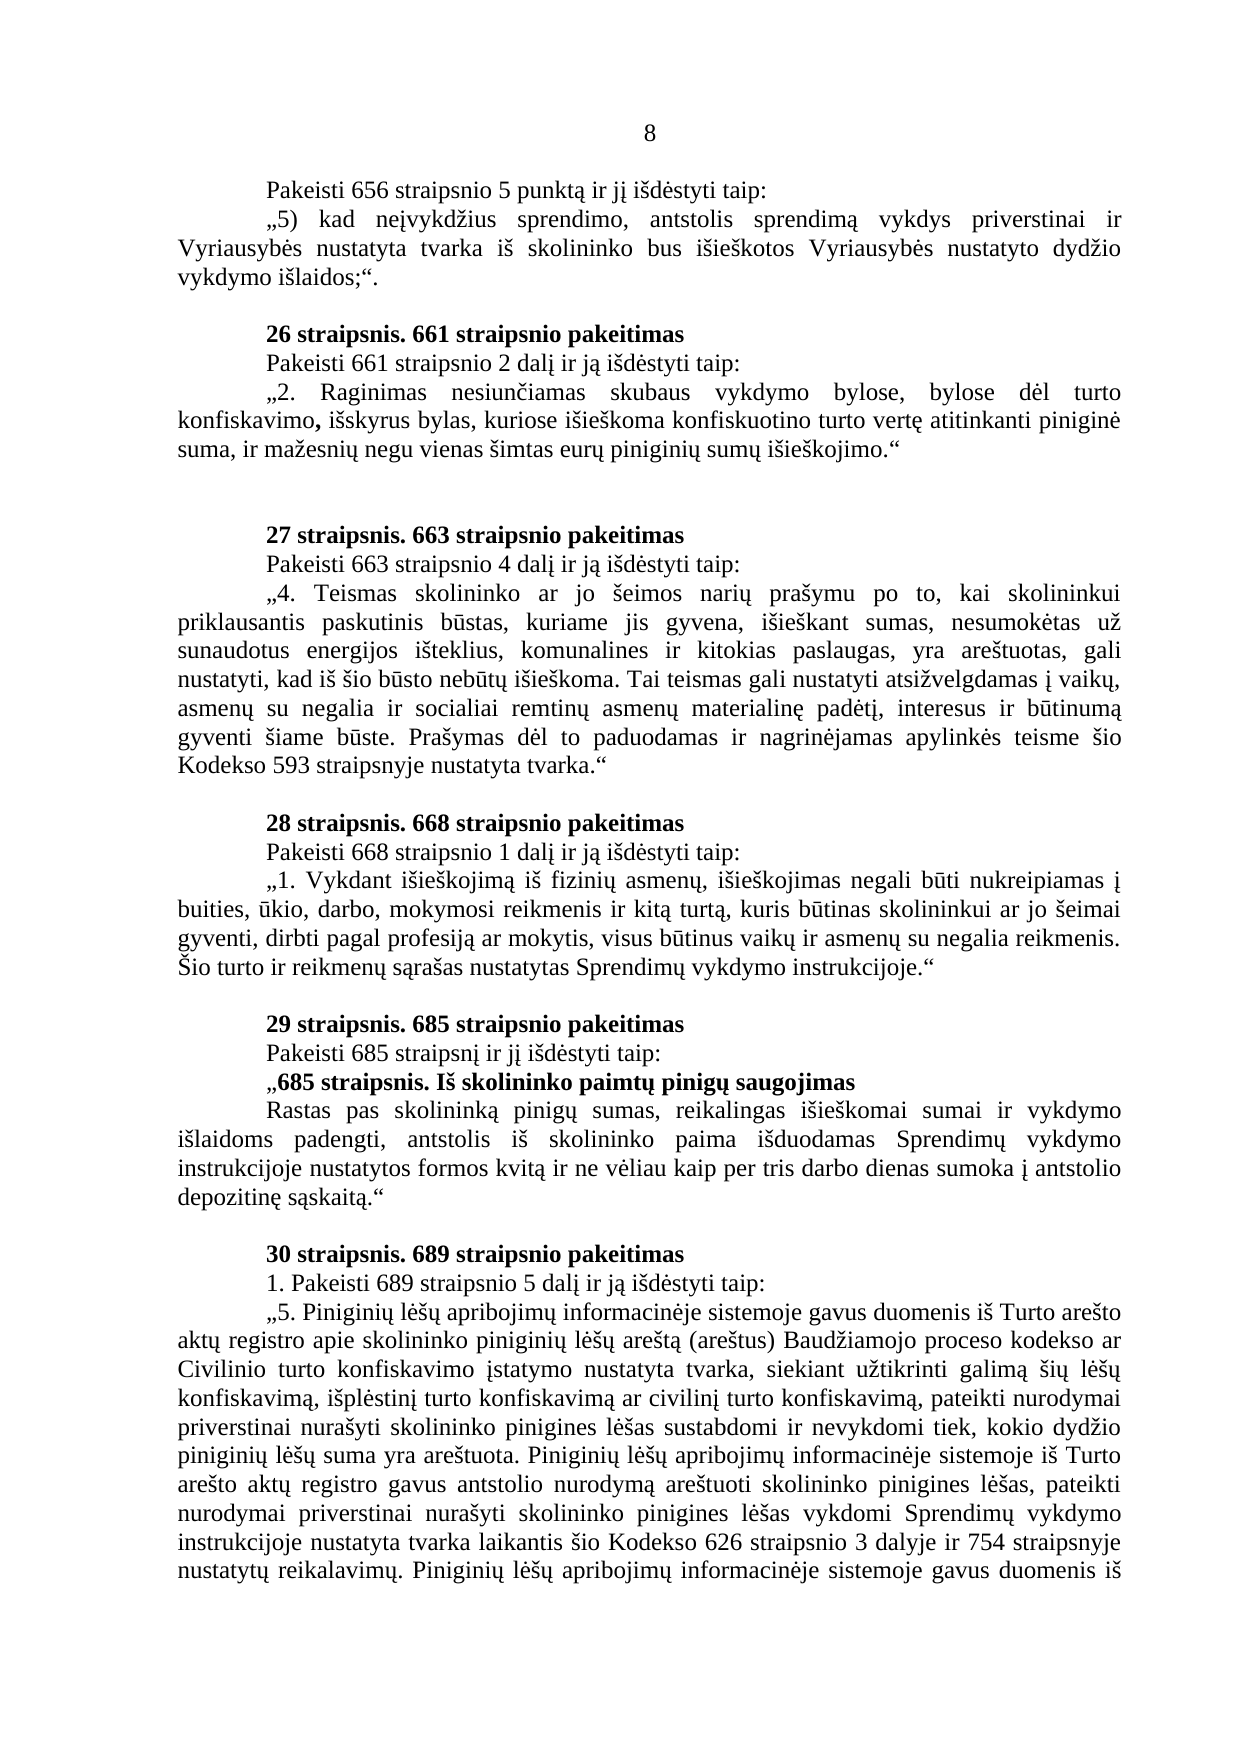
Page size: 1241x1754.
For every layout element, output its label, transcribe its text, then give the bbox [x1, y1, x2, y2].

text „4. Teismas skolininko ar jo šeimos narių prašymu po to, kai skolininkui priklausantis paskutinis būstas, kuriame jis gyvena, išieškant sumas, nesumokėtas už sunaudotus energijos išteklius, komunalines ir kitokias paslaugas, yra areštuotas, gali nustatyti, kad iš šio būsto nebūtų išieškoma. Tai teismas gali nustatyti atsižvelgdamas į vaikų, asmenų su negalia ir socialiai remtinų asmenų materialinę padėtį, interesus ir būtinumą gyventi šiame būste. Prašymas dėl to paduodamas ir nagrinėjamas apylinkės teisme šio Kodekso 593 straipsnyje nustatyta tvarka.“ [177, 578, 1122, 779]
text 26 straipsnis. 661 straipsnio pakeitimas [177, 319, 1122, 348]
text 1. Pakeisti 689 straipsnio 5 dalį ir ją išdėstyti taip: [177, 1268, 1122, 1297]
text Pakeisti 668 straipsnio 1 dalį ir ją išdėstyti taip: [177, 837, 1122, 866]
text Rastas pas skolininką pinigų sumas, reikalingas išieškomai sumai ir vykdymo išlaidoms padengti, antstolis iš skolininko paima išduodamas Sprendimų vykdymo instrukcijoje nustatytos formos kvitą ir ne vėliau kaip per tris darbo dienas sumoka į antstolio depozitinę sąskaitą.“ [177, 1096, 1122, 1211]
text „2. Raginimas nesiunčiamas skubaus vykdymo bylose, bylose dėl turto konfiskavimo, išskyrus bylas, kuriose išieškoma konfiskuotino turto vertę atitinkanti piniginė suma, ir mažesnių negu vienas šimtas eurų piniginių sumų išieškojimo.“ [177, 377, 1122, 463]
text Pakeisti 661 straipsnio 2 dalį ir ją išdėstyti taip: [177, 348, 1122, 377]
text 28 straipsnis. 668 straipsnio pakeitimas [177, 808, 1122, 837]
text Pakeisti 656 straipsnio 5 punktą ir jį išdėstyti taip: [177, 176, 1122, 204]
text 27 straipsnis. 663 straipsnio pakeitimas [177, 521, 1122, 549]
text „1. Vykdant išieškojimą iš fizinių asmenų, išieškojimas negali būti nukreipiamas į buities, ūkio, darbo, mokymosi reikmenis ir kitą turtą, kuris būtinas skolininkui ar jo šeimai gyventi, dirbti pagal profesiją ar mokytis, visus būtinus vaikų ir asmenų su negalia reikmenis. Šio turto ir reikmenų sąrašas nustatytas Sprendimų vykdymo instrukcijoje.“ [177, 866, 1122, 981]
text Pakeisti 663 straipsnio 4 dalį ir ją išdėstyti taip: [177, 549, 1122, 578]
text „685 straipsnis. Iš skolininko paimtų pinigų saugojimas [177, 1067, 1122, 1096]
text „5) kad neįvykdžius sprendimo, antstolis sprendimą vykdys priverstinai ir Vyriausybės nustatyta tvarka iš skolininko bus išieškotos Vyriausybės nustatyto dydžio vykdymo išlaidos;“. [177, 204, 1122, 291]
text Pakeisti 685 straipsnį ir jį išdėstyti taip: [177, 1038, 1122, 1067]
text „5. Piniginių lėšų apribojimų informacinėje sistemoje gavus duomenis iš Turto arešto aktų registro apie skolininko piniginių lėšų areštą (areštus) Baudžiamojo proceso kodekso ar Civilinio turto konfiskavimo įstatymo nustatyta tvarka, siekiant užtikrinti galimą šių lėšų konfiskavimą, išplėstinį turto konfiskavimą ar civilinį turto konfiskavimą, pateikti nurodymai priverstinai nurašyti skolininko pinigines lėšas sustabdomi ir nevykdomi tiek, kokio dydžio piniginių lėšų suma yra areštuota. Piniginių lėšų apribojimų informacinėje sistemoje iš Turto arešto aktų registro gavus antstolio nurodymą areštuoti skolininko pinigines lėšas, pateikti nurodymai priverstinai nurašyti skolininko pinigines lėšas vykdomi Sprendimų vykdymo instrukcijoje nustatyta tvarka laikantis šio Kodekso 626 straipsnio 3 dalyje ir 754 straipsnyje nustatytų reikalavimų. Piniginių lėšų apribojimų informacinėje sistemoje gavus duomenis iš [177, 1297, 1122, 1584]
text 29 straipsnis. 685 straipsnio pakeitimas [177, 1009, 1122, 1038]
text 30 straipsnis. 689 straipsnio pakeitimas [177, 1239, 1122, 1268]
